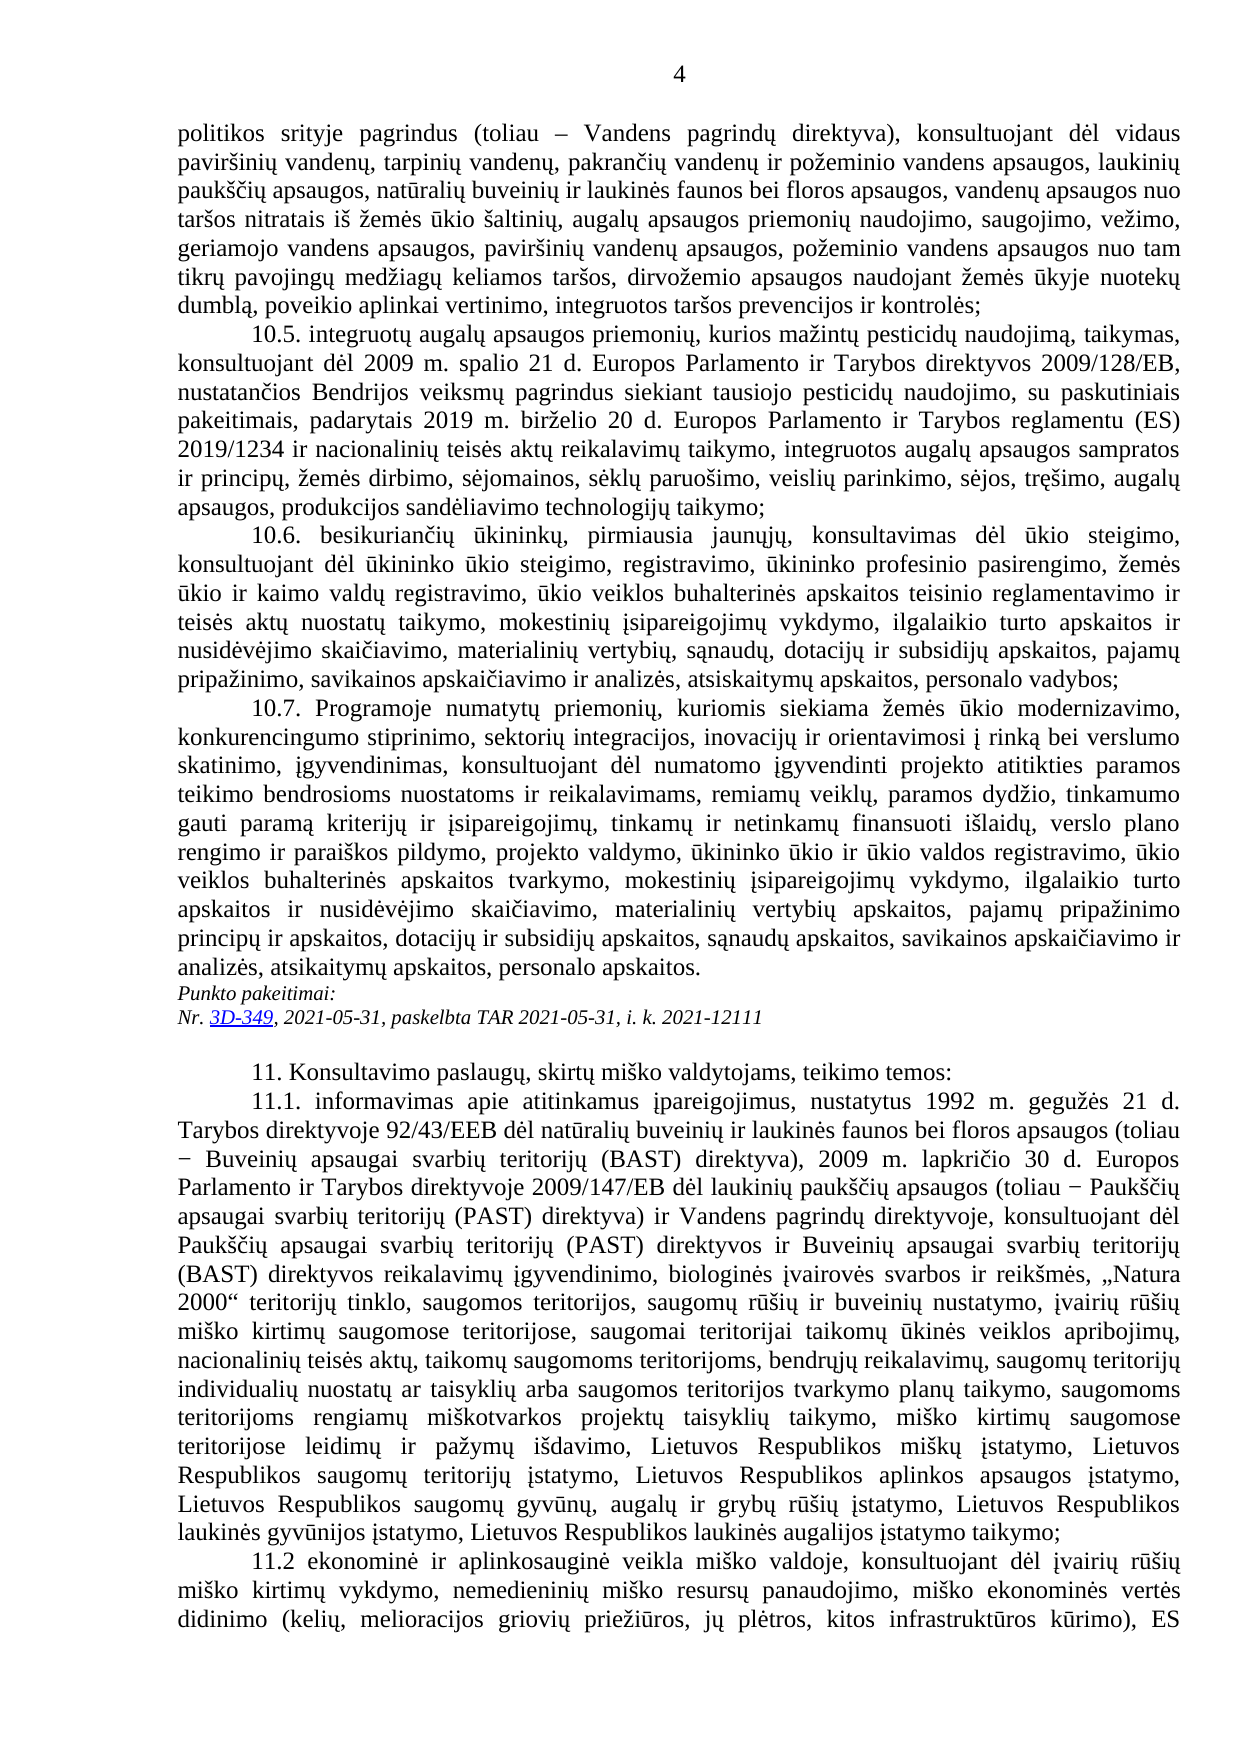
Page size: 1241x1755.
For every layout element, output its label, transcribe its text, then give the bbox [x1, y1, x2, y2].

text 11.1. informavimas apie atitinkamus įpareigojimus, nustatytus 1992 m. gegužės 21 d. Tarybos direktyvoje 92/43/EEB dėl natūralių buveinių ir laukinės faunos bei floros apsaugos (toliau − Buveinių apsaugai svarbių teritorijų (BAST) direktyva), 2009 m. lapkričio 30 d. Europos Parlamento ir Tarybos direktyvoje 2009/147/EB dėl laukinių paukščių apsaugos (toliau − Paukščių apsaugai svarbių teritorijų (PAST) direktyva) ir Vandens pagrindų direktyvoje, konsultuojant dėl Paukščių apsaugai svarbių teritorijų (PAST) direktyvos ir Buveinių apsaugai svarbių teritorijų (BAST) direktyvos reikalavimų įgyvendinimo, biologinės įvairovės svarbos ir reikšmės, „Natura 2000“ teritorijų tinklo, saugomos teritorijos, saugomų rūšių ir buveinių nustatymo, įvairių rūšių miško kirtimų saugomose teritorijose, saugomai teritorijai taikomų ūkinės veiklos apribojimų, nacionalinių teisės aktų, taikomų saugomoms teritorijoms, bendrųjų reikalavimų, saugomų teritorijų individualių nuostatų ar taisyklių arba saugomos teritorijos tvarkymo planų taikymo, saugomoms teritorijoms rengiamų miškotvarkos projektų taisyklių taikymo, miško kirtimų saugomose teritorijose leidimų ir pažymų išdavimo, Lietuvos Respublikos miškų įstatymo, Lietuvos Respublikos saugomų teritorijų įstatymo, Lietuvos Respublikos aplinkos apsaugos įstatymo, Lietuvos Respublikos saugomų gyvūnų, augalų ir grybų rūšių įstatymo, Lietuvos Respublikos laukinės gyvūnijos įstatymo, Lietuvos Respublikos laukinės augalijos įstatymo taikymo; [177, 1086, 1181, 1546]
text 11.2 ekonominė ir aplinkosauginė veikla miško valdoje, konsultuojant dėl įvairių rūšių miško kirtimų vykdymo, nemedieninių miško resursų panaudojimo, miško ekonominės vertės didinimo (kelių, melioracijos griovių priežiūros, jų plėtros, kitos infrastruktūros kūrimo), ES [177, 1546, 1181, 1632]
text 11. Konsultavimo paslaugų, skirtų miško valdytojams, teikimo temos: [177, 1057, 1181, 1086]
text Nr. 3D-349, 2021-05-31, paskelbta TAR 2021-05-31, i. k. 2021-12111 [177, 1005, 1181, 1029]
text 10.7. Programoje numatytų priemonių, kuriomis siekiama žemės ūkio modernizavimo, konkurencingumo stiprinimo, sektorių integracijos, inovacijų ir orientavimosi į rinką bei verslumo skatinimo, įgyvendinimas, konsultuojant dėl numatomo įgyvendinti projekto atitikties paramos teikimo bendrosioms nuostatoms ir reikalavimams, remiamų veiklų, paramos dydžio, tinkamumo gauti paramą kriterijų ir įsipareigojimų, tinkamų ir netinkamų finansuoti išlaidų, verslo plano rengimo ir paraiškos pildymo, projekto valdymo, ūkininko ūkio ir ūkio valdos registravimo, ūkio veiklos buhalterinės apskaitos tvarkymo, mokestinių įsipareigojimų vykdymo, ilgalaikio turto apskaitos ir nusidėvėjimo skaičiavimo, materialinių vertybių apskaitos, pajamų pripažinimo principų ir apskaitos, dotacijų ir subsidijų apskaitos, sąnaudų apskaitos, savikainos apskaičiavimo ir analizės, atsikaitymų apskaitos, personalo apskaitos. [177, 693, 1181, 981]
text 10.6. besikuriančių ūkininkų, pirmiausia jaunųjų, konsultavimas dėl ūkio steigimo, konsultuojant dėl ūkininko ūkio steigimo, registravimo, ūkininko profesinio pasirengimo, žemės ūkio ir kaimo valdų registravimo, ūkio veiklos buhalterinės apskaitos teisinio reglamentavimo ir teisės aktų nuostatų taikymo, mokestinių įsipareigojimų vykdymo, ilgalaikio turto apskaitos ir nusidėvėjimo skaičiavimo, materialinių vertybių, sąnaudų, dotacijų ir subsidijų apskaitos, pajamų pripažinimo, savikainos apskaičiavimo ir analizės, atsiskaitymų apskaitos, personalo vadybos; [177, 521, 1181, 693]
text 10.5. integruotų augalų apsaugos priemonių, kurios mažintų pesticidų naudojimą, taikymas, konsultuojant dėl 2009 m. spalio 21 d. Europos Parlamento ir Tarybos direktyvos 2009/128/EB, nustatančios Bendrijos veiksmų pagrindus siekiant tausiojo pesticidų naudojimo, su paskutiniais pakeitimais, padarytais 2019 m. birželio 20 d. Europos Parlamento ir Tarybos reglamentu (ES) 2019/1234 ir nacionalinių teisės aktų reikalavimų taikymo, integruotos augalų apsaugos sampratos ir principų, žemės dirbimo, sėjomainos, sėklų paruošimo, veislių parinkimo, sėjos, tręšimo, augalų apsaugos, produkcijos sandėliavimo technologijų taikymo; [177, 319, 1181, 521]
text politikos srityje pagrindus (toliau – Vandens pagrindų direktyva), konsultuojant dėl vidaus paviršinių vandenų, tarpinių vandenų, pakrančių vandenų ir požeminio vandens apsaugos, laukinių paukščių apsaugos, natūralių buveinių ir laukinės faunos bei floros apsaugos, vandenų apsaugos nuo taršos nitratais iš žemės ūkio šaltinių, augalų apsaugos priemonių naudojimo, saugojimo, vežimo, geriamojo vandens apsaugos, paviršinių vandenų apsaugos, požeminio vandens apsaugos nuo tam tikrų pavojingų medžiagų keliamos taršos, dirvožemio apsaugos naudojant žemės ūkyje nuotekų dumblą, poveikio aplinkai vertinimo, integruotos taršos prevencijos ir kontrolės; [177, 118, 1181, 319]
text Punkto pakeitimai: [177, 981, 1181, 1005]
